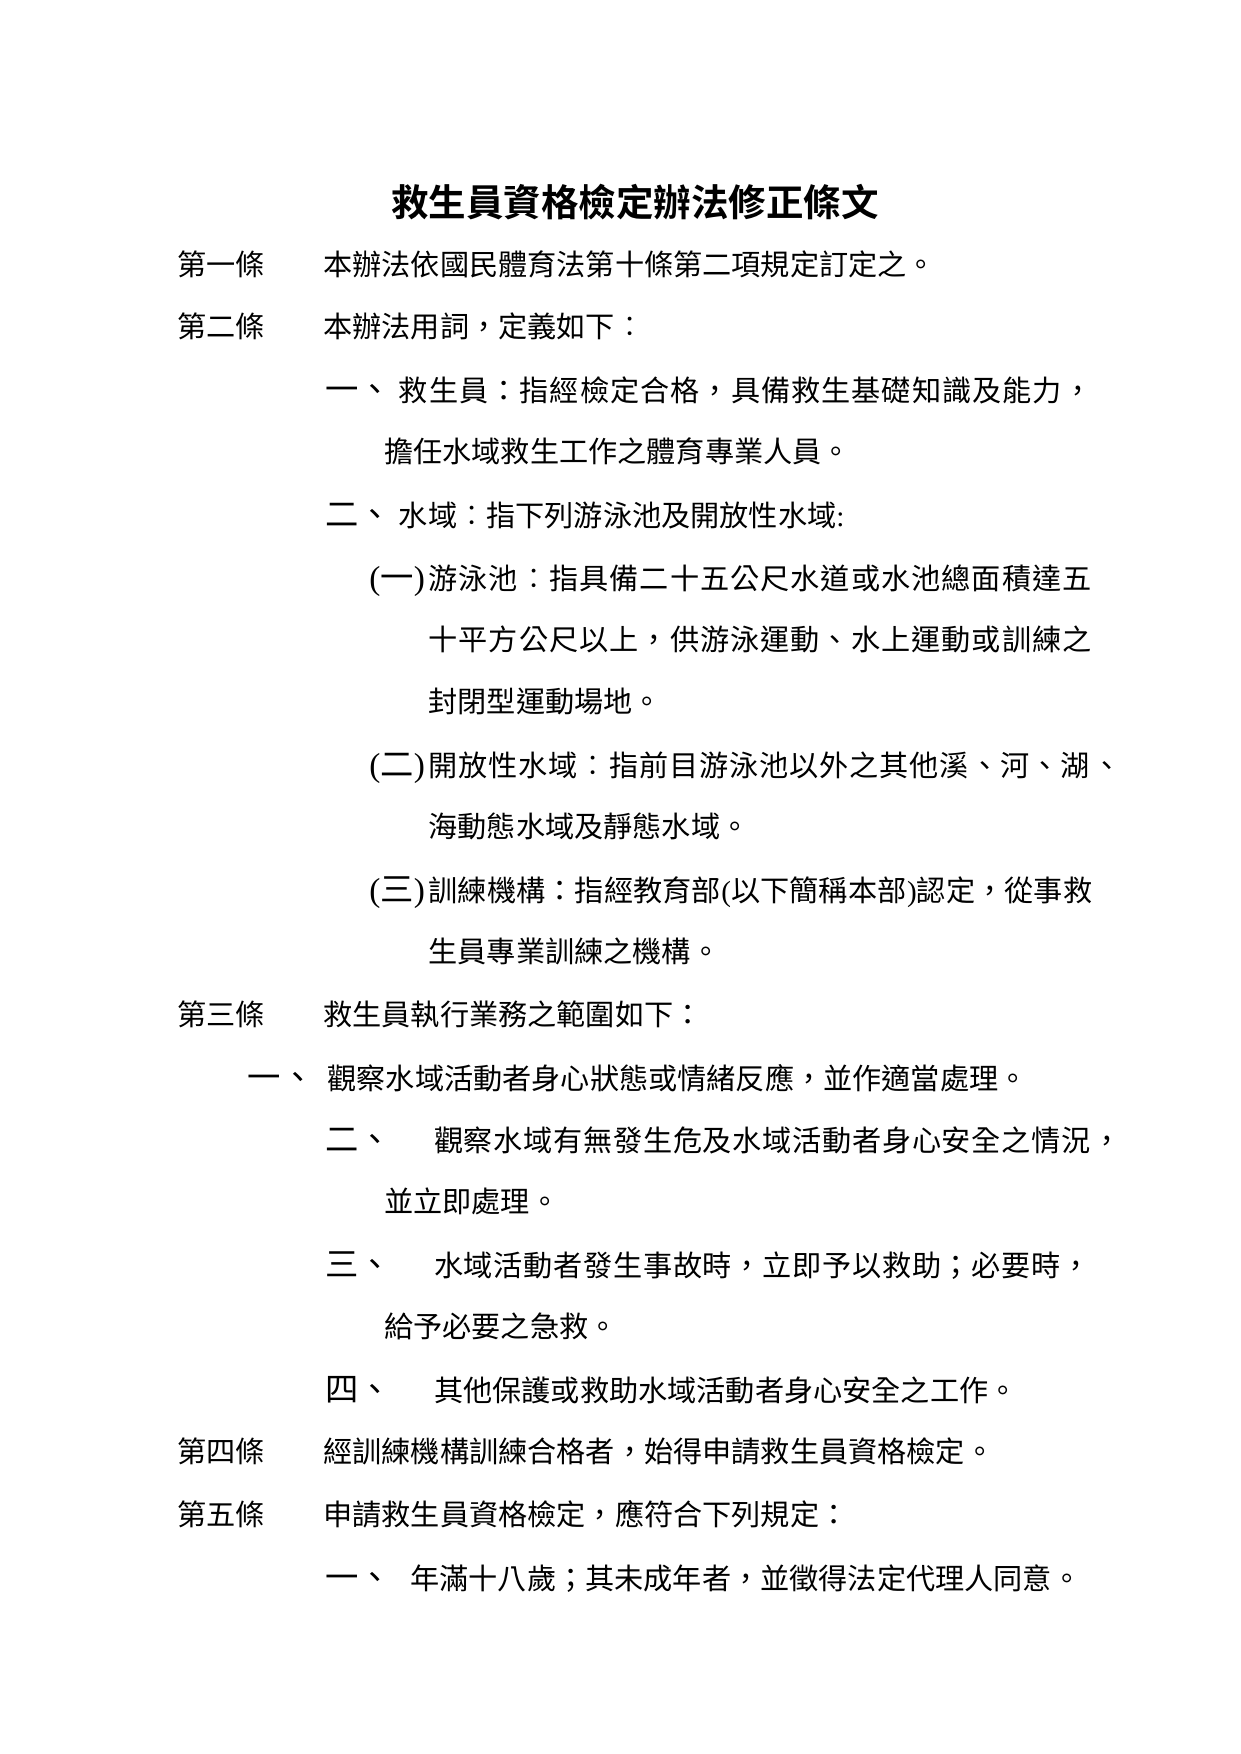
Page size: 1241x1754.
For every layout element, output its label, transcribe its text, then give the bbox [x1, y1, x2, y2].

text 第五條 申請救生員資格檢定，應符合下列規定： [177, 1471, 1092, 1533]
list 水域活動者發生事故時，立即予以救助；必要時，給予必要之急救。 [325, 1221, 1092, 1346]
list 開放性水域︰指前目游泳池以外之其他溪、河、湖、海動態水域及靜態水域。 [369, 721, 1092, 846]
text 第三條 救生員執行業務之範圍如下： [177, 971, 1092, 1033]
list 救生員：指經檢定合格，具備救生基礎知識及能力，擔任水域救生工作之體育專業人員。 [325, 346, 1092, 471]
list 觀察水域活動者身心狀態或情緒反應，並作適當處理。 [177, 1033, 1092, 1096]
text 第二條 本辦法用詞，定義如下︰ [177, 283, 1092, 346]
text 第一條 本辦法依國民體育法第十條第二項規定訂定之。 [177, 221, 1092, 283]
list 其他保護或救助水域活動者身心安全之工作。 [325, 1346, 1092, 1408]
list 訓練機構：指經教育部(以下簡稱本部)認定，從事救生員專業訓練之機構。 [369, 846, 1092, 971]
list 水域︰指下列游泳池及開放性水域: [325, 471, 1092, 533]
list 游泳池︰指具備二十五公尺水道或水池總面積達五十平方公尺以上，供游泳運動、水上運動或訓練之封閉型運動場地。 [369, 533, 1092, 721]
text 第四條 經訓練機構訓練合格者，始得申請救生員資格檢定。 [177, 1408, 1092, 1471]
text 救生員資格檢定辦法修正條文 [177, 158, 1092, 221]
list 年滿十八歲；其未成年者，並徵得法定代理人同意。 [310, 1533, 1092, 1596]
list 觀察水域有無發生危及水域活動者身心安全之情況，並立即處理。 [325, 1096, 1092, 1221]
